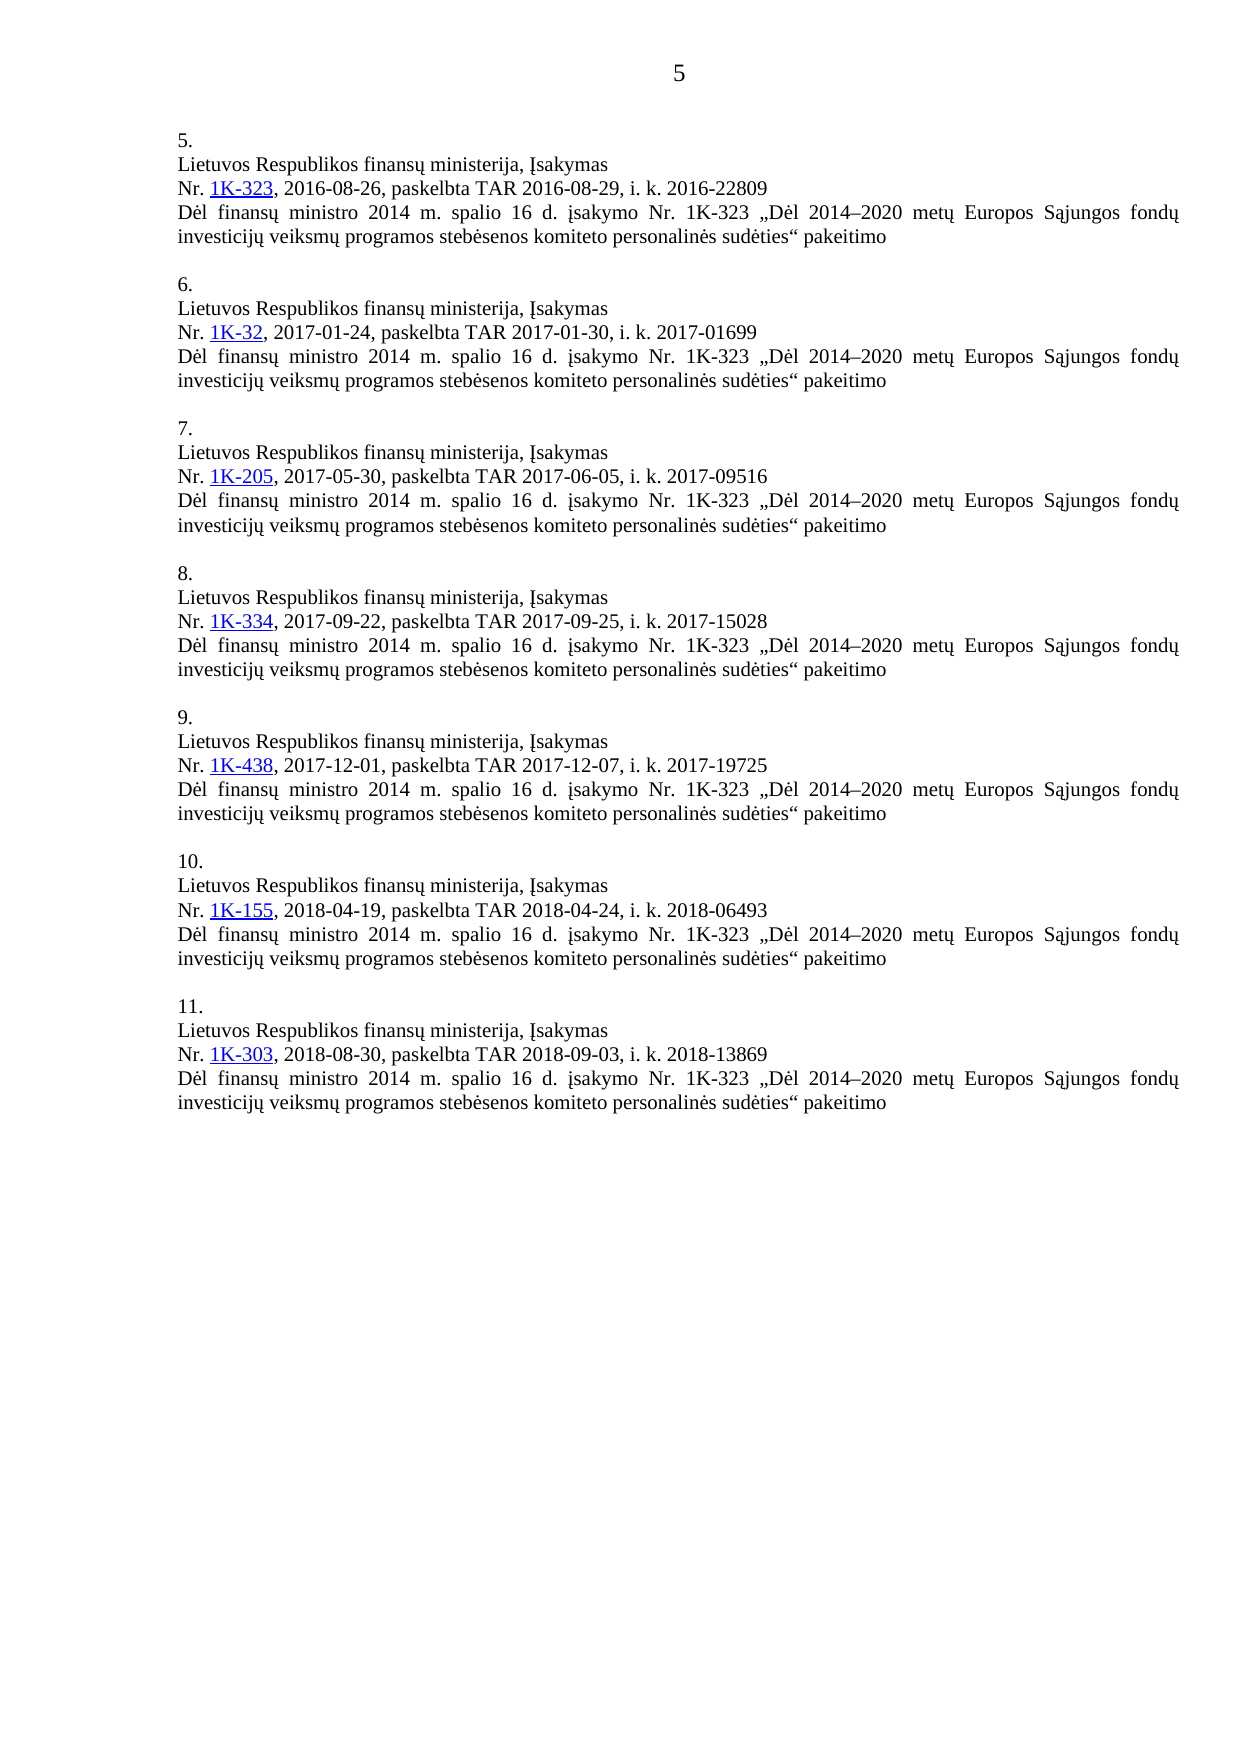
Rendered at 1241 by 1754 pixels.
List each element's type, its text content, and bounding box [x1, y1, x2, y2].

text Lietuvos Respublikos finansų ministerija, Įsakymas [177, 152, 1181, 176]
text Dėl finansų ministro 2014 m. spalio 16 d. įsakymo Nr. 1K-323 „Dėl 2014–2020 metų Europos Sąjungos fondų investicijų veiksmų programos stebėsenos komiteto personalinės sudėties“ pakeitimo [177, 1066, 1181, 1114]
text 9. [177, 705, 1181, 729]
text Nr. 1K-32, 2017-01-24, paskelbta TAR 2017-01-30, i. k. 2017-01699 [177, 320, 1181, 344]
text Dėl finansų ministro 2014 m. spalio 16 d. įsakymo Nr. 1K-323 „Dėl 2014–2020 metų Europos Sąjungos fondų investicijų veiksmų programos stebėsenos komiteto personalinės sudėties“ pakeitimo [177, 200, 1181, 248]
text Dėl finansų ministro 2014 m. spalio 16 d. įsakymo Nr. 1K-323 „Dėl 2014–2020 metų Europos Sąjungos fondų investicijų veiksmų programos stebėsenos komiteto personalinės sudėties“ pakeitimo [177, 633, 1181, 681]
text 5. [177, 127, 1181, 152]
text Nr. 1K-334, 2017-09-22, paskelbta TAR 2017-09-25, i. k. 2017-15028 [177, 609, 1181, 633]
text Nr. 1K-438, 2017-12-01, paskelbta TAR 2017-12-07, i. k. 2017-19725 [177, 753, 1181, 777]
text 10. [177, 849, 1181, 873]
text Lietuvos Respublikos finansų ministerija, Įsakymas [177, 585, 1181, 609]
text Nr. 1K-303, 2018-08-30, paskelbta TAR 2018-09-03, i. k. 2018-13869 [177, 1042, 1181, 1066]
text 6. [177, 272, 1181, 296]
text 8. [177, 561, 1181, 585]
text 11. [177, 994, 1181, 1018]
text 7. [177, 416, 1181, 440]
text Dėl finansų ministro 2014 m. spalio 16 d. įsakymo Nr. 1K-323 „Dėl 2014–2020 metų Europos Sąjungos fondų investicijų veiksmų programos stebėsenos komiteto personalinės sudėties“ pakeitimo [177, 344, 1181, 392]
text Nr. 1K-155, 2018-04-19, paskelbta TAR 2018-04-24, i. k. 2018-06493 [177, 897, 1181, 922]
text Dėl finansų ministro 2014 m. spalio 16 d. įsakymo Nr. 1K-323 „Dėl 2014–2020 metų Europos Sąjungos fondų investicijų veiksmų programos stebėsenos komiteto personalinės sudėties“ pakeitimo [177, 922, 1181, 970]
text Lietuvos Respublikos finansų ministerija, Įsakymas [177, 1018, 1181, 1042]
text Lietuvos Respublikos finansų ministerija, Įsakymas [177, 873, 1181, 897]
text Lietuvos Respublikos finansų ministerija, Įsakymas [177, 729, 1181, 753]
text Nr. 1K-323, 2016-08-26, paskelbta TAR 2016-08-29, i. k. 2016-22809 [177, 176, 1181, 200]
text Lietuvos Respublikos finansų ministerija, Įsakymas [177, 440, 1181, 464]
text Dėl finansų ministro 2014 m. spalio 16 d. įsakymo Nr. 1K-323 „Dėl 2014–2020 metų Europos Sąjungos fondų investicijų veiksmų programos stebėsenos komiteto personalinės sudėties“ pakeitimo [177, 488, 1181, 537]
text Dėl finansų ministro 2014 m. spalio 16 d. įsakymo Nr. 1K-323 „Dėl 2014–2020 metų Europos Sąjungos fondų investicijų veiksmų programos stebėsenos komiteto personalinės sudėties“ pakeitimo [177, 777, 1181, 825]
text Lietuvos Respublikos finansų ministerija, Įsakymas [177, 296, 1181, 320]
text Nr. 1K-205, 2017-05-30, paskelbta TAR 2017-06-05, i. k. 2017-09516 [177, 464, 1181, 488]
